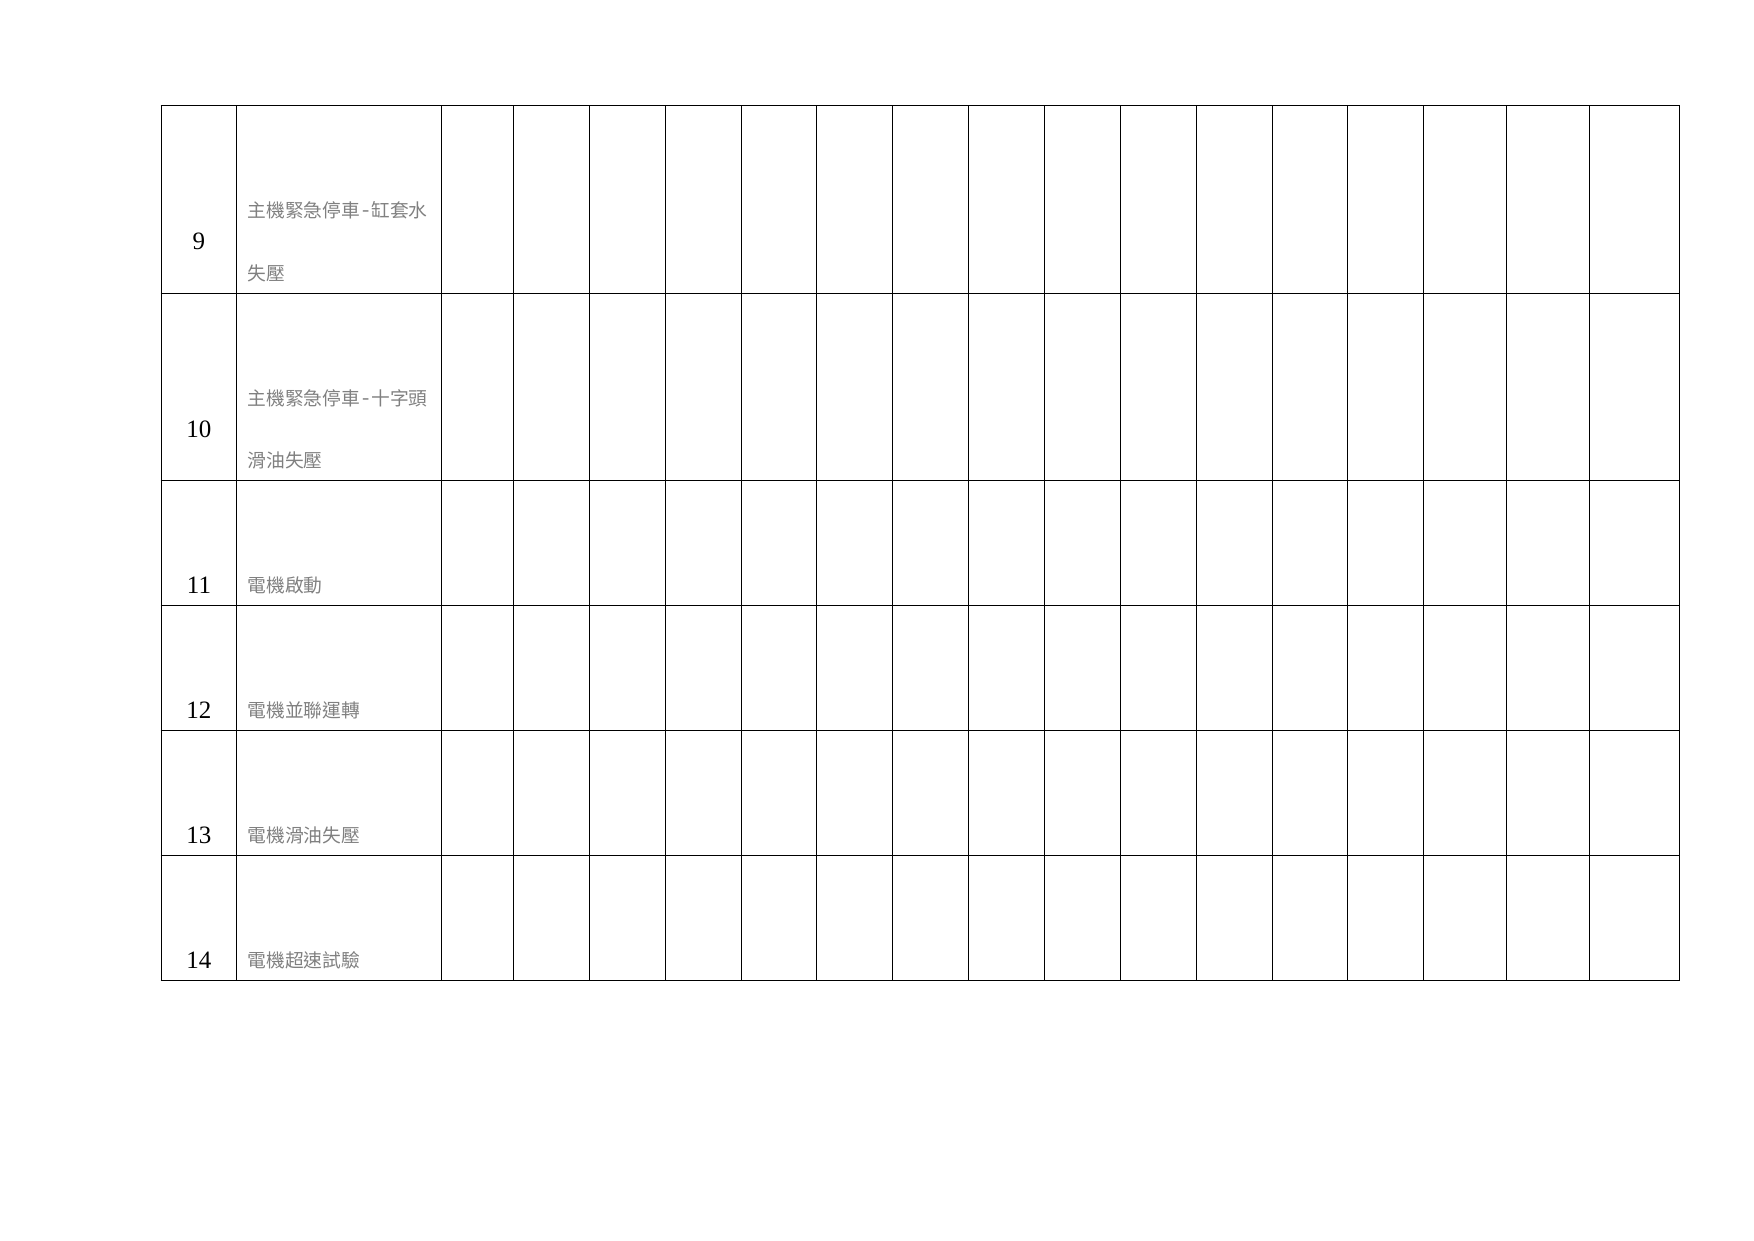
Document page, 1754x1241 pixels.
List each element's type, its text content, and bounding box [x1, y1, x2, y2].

table_cell [666, 294, 741, 480]
table_cell [590, 856, 665, 980]
table_cell [969, 731, 1044, 855]
table_cell [1273, 106, 1347, 293]
table_cell [1197, 856, 1272, 980]
table_cell [1121, 106, 1196, 293]
table_cell 主機緊急停車-缸套水失壓 [237, 106, 441, 293]
table_cell [1590, 856, 1679, 980]
table_cell [742, 606, 816, 730]
table_cell [817, 731, 892, 855]
table_cell [817, 481, 892, 605]
table_cell [1424, 856, 1506, 980]
table_cell [442, 856, 513, 980]
table_cell [817, 106, 892, 293]
table_cell [1590, 731, 1679, 855]
table_cell [1507, 106, 1589, 293]
table_cell [742, 294, 816, 480]
table_cell [1045, 731, 1120, 855]
table_cell [817, 294, 892, 480]
table_cell [1348, 106, 1423, 293]
table_cell [666, 481, 741, 605]
table_cell 13 [162, 731, 236, 855]
table_cell [742, 481, 816, 605]
table_cell [742, 106, 816, 293]
table_cell [1045, 856, 1120, 980]
table_cell [893, 106, 968, 293]
table_cell [1348, 731, 1423, 855]
table_cell [514, 481, 589, 605]
table_cell [1273, 606, 1347, 730]
table_cell [1197, 606, 1272, 730]
table_cell [969, 294, 1044, 480]
table_cell [1507, 731, 1589, 855]
table_cell [1197, 294, 1272, 480]
table_cell [1273, 856, 1347, 980]
table_cell [514, 856, 589, 980]
table_cell [1197, 481, 1272, 605]
table_cell [442, 294, 513, 480]
table_cell [1273, 294, 1347, 480]
table_cell [893, 481, 968, 605]
table_cell [1273, 481, 1347, 605]
table_cell [442, 731, 513, 855]
table_cell [442, 481, 513, 605]
table_cell [1197, 731, 1272, 855]
table_cell [666, 856, 741, 980]
table_cell 9 [162, 106, 236, 293]
table_cell [1424, 294, 1506, 480]
table_cell [666, 731, 741, 855]
table_cell [969, 856, 1044, 980]
table_cell [666, 606, 741, 730]
table_cell 電機滑油失壓 [237, 731, 441, 855]
table_cell [1121, 294, 1196, 480]
table_cell [1348, 481, 1423, 605]
table_cell [1273, 731, 1347, 855]
table_cell [817, 856, 892, 980]
table_cell [1424, 106, 1506, 293]
table_cell [1045, 606, 1120, 730]
table_cell [742, 731, 816, 855]
table_cell [969, 606, 1044, 730]
table_cell [1121, 606, 1196, 730]
table_cell [1045, 106, 1120, 293]
table_cell [1507, 481, 1589, 605]
table_cell [1348, 606, 1423, 730]
table_cell [742, 856, 816, 980]
table_cell [514, 731, 589, 855]
table_cell 11 [162, 481, 236, 605]
table_cell [590, 481, 665, 605]
table_cell [893, 731, 968, 855]
table_cell 主機緊急停車-十字頭滑油失壓 [237, 294, 441, 480]
table_cell [1507, 294, 1589, 480]
table_cell [514, 106, 589, 293]
table_cell [969, 106, 1044, 293]
table_cell [1590, 294, 1679, 480]
table_cell [1507, 856, 1589, 980]
table_cell [1045, 294, 1120, 480]
table_cell [1121, 481, 1196, 605]
table_cell 10 [162, 294, 236, 480]
table_cell [1590, 606, 1679, 730]
table_cell 電機啟動 [237, 481, 441, 605]
table_cell [442, 606, 513, 730]
table_cell [442, 106, 513, 293]
table_cell 12 [162, 606, 236, 730]
table_cell [969, 481, 1044, 605]
table_cell [514, 294, 589, 480]
table_cell [1045, 481, 1120, 605]
table_cell [590, 294, 665, 480]
table_cell 電機超速試驗 [237, 856, 441, 980]
table_cell [1348, 294, 1423, 480]
table_cell [590, 106, 665, 293]
table_cell [1197, 106, 1272, 293]
table_cell [666, 106, 741, 293]
table_cell [1121, 856, 1196, 980]
table_cell [1507, 606, 1589, 730]
table_cell [893, 294, 968, 480]
table_cell [893, 606, 968, 730]
table_cell [1590, 481, 1679, 605]
table_cell [817, 606, 892, 730]
table_cell [514, 606, 589, 730]
table_cell [1121, 731, 1196, 855]
table_cell [1424, 481, 1506, 605]
table_cell [1348, 856, 1423, 980]
table_cell [590, 731, 665, 855]
table_cell 14 [162, 856, 236, 980]
table_cell [893, 856, 968, 980]
table_cell [1424, 731, 1506, 855]
table_cell [1590, 106, 1679, 293]
table_cell 電機並聯運轉 [237, 606, 441, 730]
table_cell [1424, 606, 1506, 730]
table_cell [590, 606, 665, 730]
